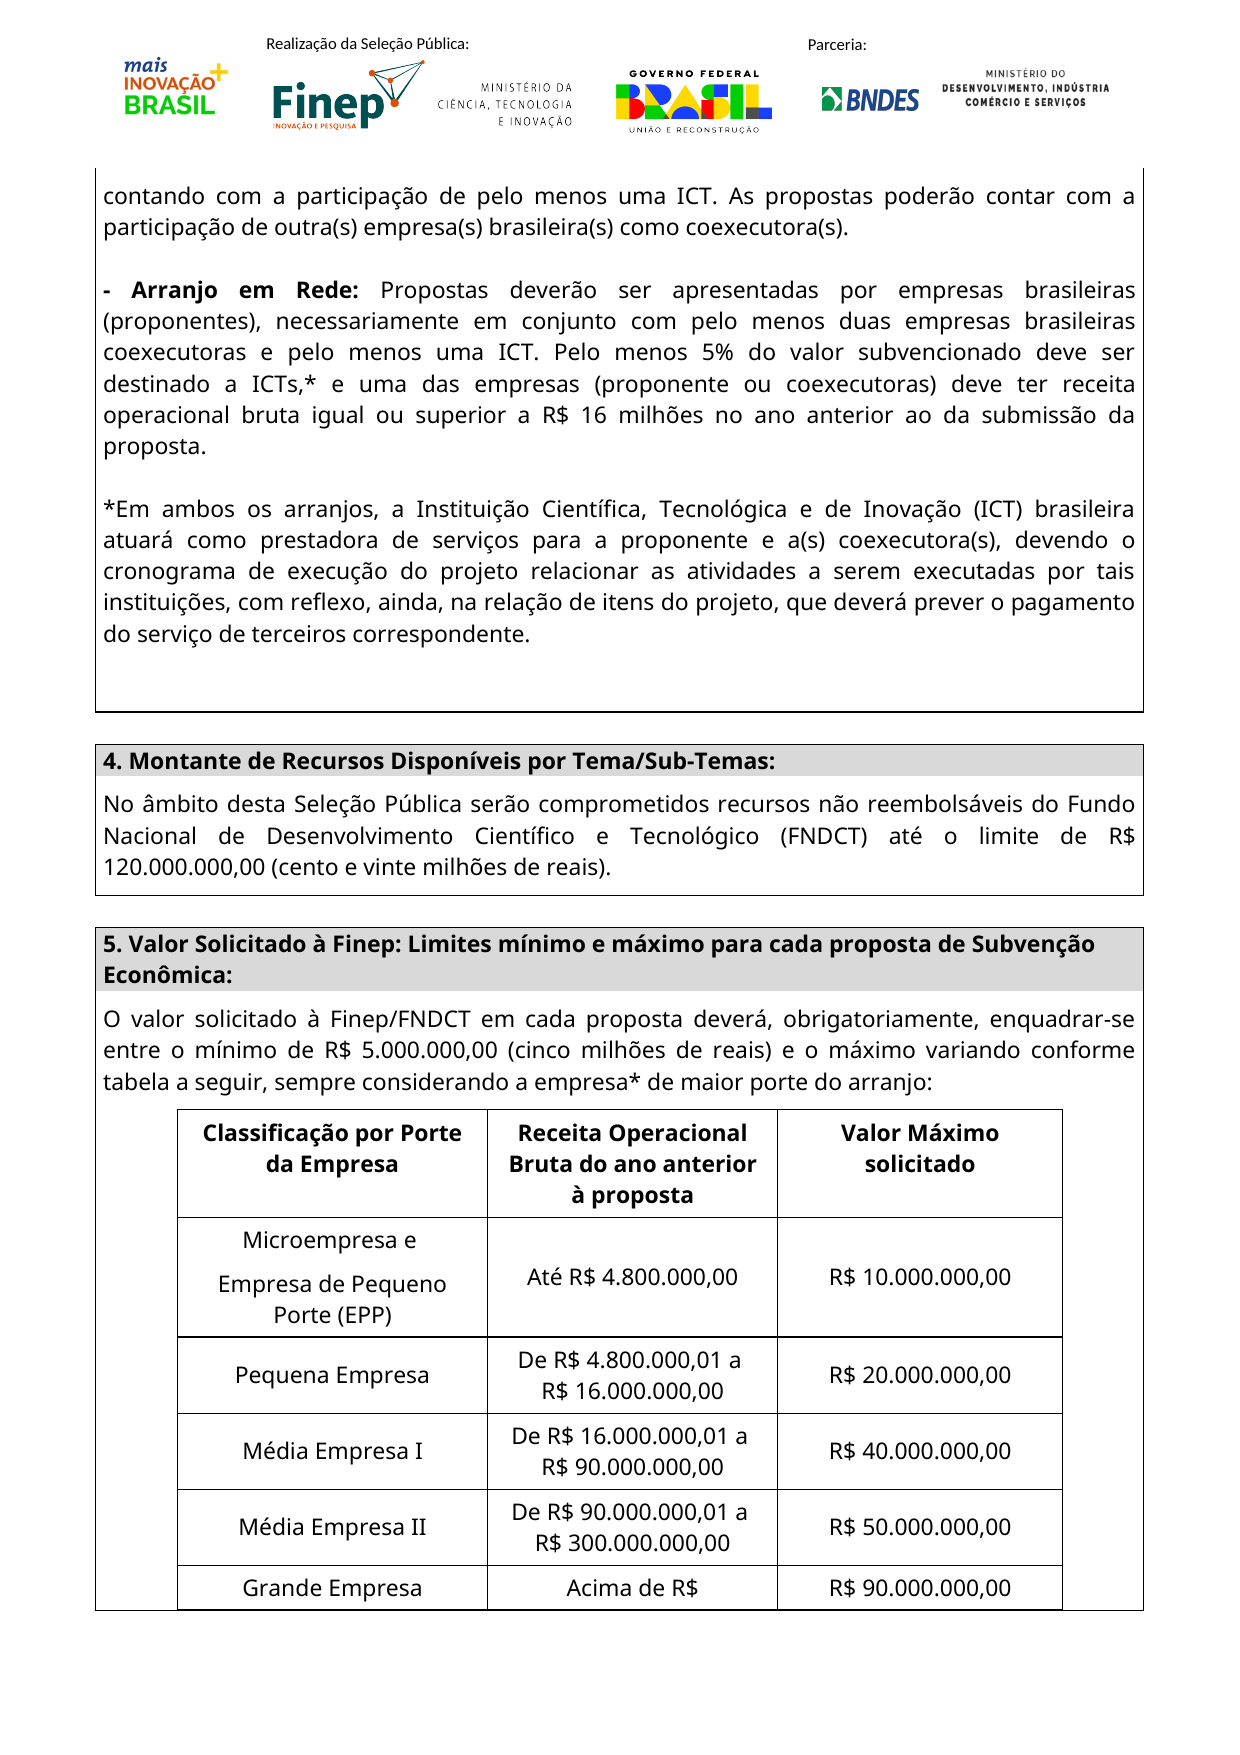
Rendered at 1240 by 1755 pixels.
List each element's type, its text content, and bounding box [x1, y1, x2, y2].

table_cell Média Empresa I [178, 1414, 487, 1488]
table_header Valor Máximo solicitado [778, 1110, 1062, 1217]
table_cell Pequena Empresa [178, 1338, 487, 1412]
table_cell De R$ 16.000.000,01 a R$ 90.000.000,00 [488, 1414, 777, 1488]
table_cell Microempresa e Empresa de Pequeno Porte (EPP) [178, 1218, 487, 1336]
table_cell De R$ 4.800.000,01 a R$ 16.000.000,00 [488, 1338, 777, 1412]
table_header Receita Operacional Bruta do ano anterior à proposta [488, 1110, 777, 1217]
table_cell R$ 10.000.000,00 [778, 1218, 1062, 1336]
table_cell De R$ 90.000.000,01 a R$ 300.000.000,00 [488, 1490, 777, 1564]
table_cell Acima de R$ [488, 1566, 777, 1609]
table_cell Grande Empresa [178, 1566, 487, 1609]
table_cell Média Empresa II [178, 1490, 487, 1564]
table_header Classificação por Porte da Empresa [178, 1110, 487, 1217]
table_cell R$ 20.000.000,00 [778, 1338, 1062, 1412]
table_cell contando com a participação de pelo menos uma ICT. As propostas poderão contar com a participação de outra(s) empresa(s) brasileira(s) como coexecutora(s). - Arranjo em Rede: Propostas deverão ser apresentadas por empresas brasileiras (proponentes), necessariamente em conjunto com pelo menos duas empresas brasileiras coexecutoras e pelo menos uma ICT. Pelo menos 5% do valor subvencionado deve ser destinado a ICTs,* e uma das empresas (proponente ou coexecutoras) deve ter receita operacional bruta igual ou superior a R$ 16 milhões no ano anterior ao da submissão da proposta. *Em ambos os arranjos, a Instituição Científica, Tecnológica e de Inovação (ICT) brasileira atuará como prestadora de serviços para a proponente e a(s) coexecutora(s), devendo o cronograma de execução do projeto relacionar as atividades a serem executadas por tais instituições, com reflexo, ainda, na relação de itens do projeto, que deverá prever o pagamento do serviço de terceiros correspondente. [96, 168, 1143, 668]
table_cell No âmbito desta Seleção Pública serão comprometidos recursos não reembolsáveis do Fundo Nacional de Desenvolvimento Científico e Tecnológico (FNDCT) até o limite de R$ 120.000.000,00 (cento e vinte milhões de reais). [96, 776, 1143, 895]
table_cell [96, 668, 1143, 711]
table_header 5. Valor Solicitado à Finep: Limites mínimo e máximo para cada proposta de Subvenção Econômica: [96, 928, 1143, 991]
table_cell R$ 90.000.000,00 [778, 1566, 1062, 1609]
table_cell R$ 40.000.000,00 [778, 1414, 1062, 1488]
table_cell Até R$ 4.800.000,00 [488, 1218, 777, 1336]
table_cell O valor solicitado à Finep/FNDCT em cada proposta deverá, obrigatoriamente, enquadrar-se entre o mínimo de R$ 5.000.000,00 (cinco milhões de reais) e o máximo variando conforme tabela a seguir, sempre considerando a empresa* de maior porte do arranjo: [96, 991, 1143, 1610]
table_cell R$ 50.000.000,00 [778, 1490, 1062, 1564]
table_header 4. Montante de Recursos Disponíveis por Tema/Sub-Temas: [96, 745, 1143, 776]
